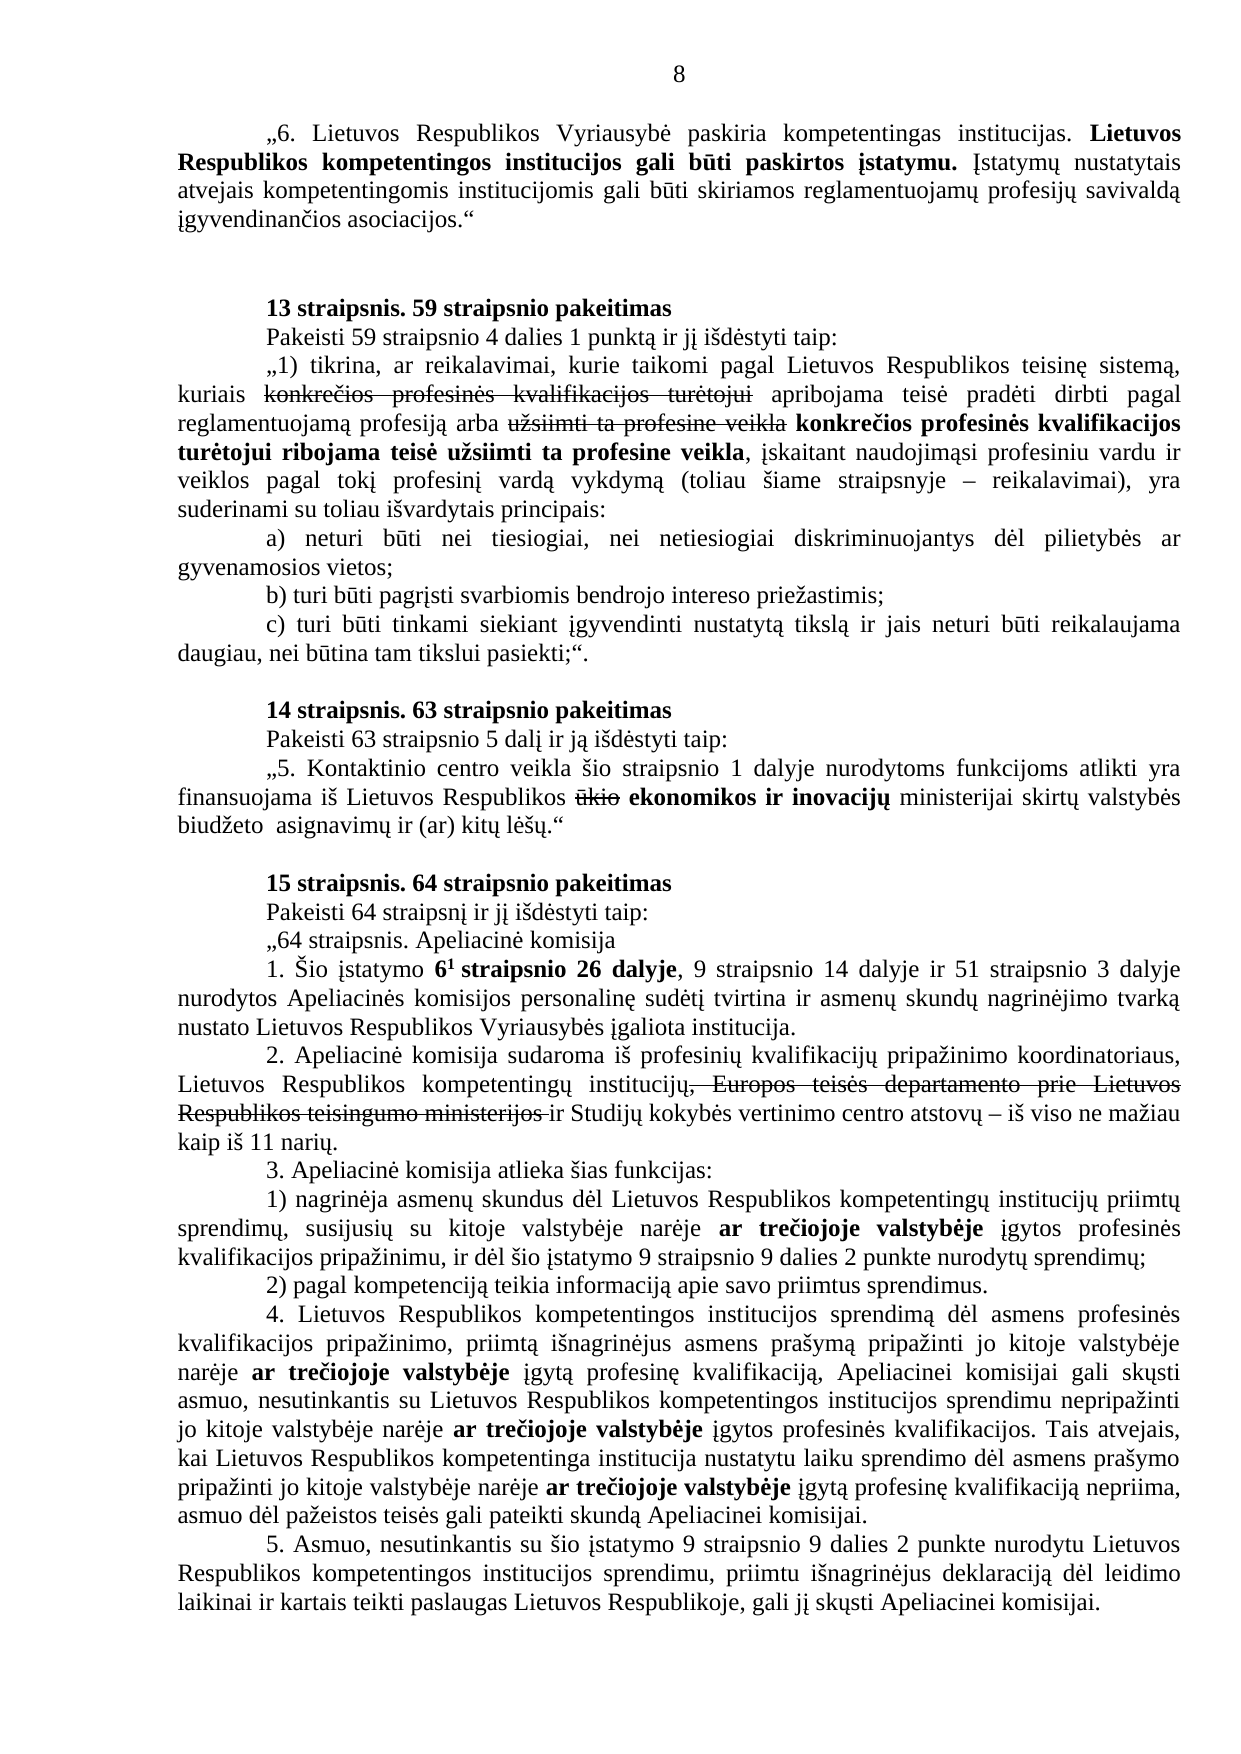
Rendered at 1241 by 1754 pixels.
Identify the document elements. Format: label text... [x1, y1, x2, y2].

text 3. Apeliacinė komisija atlieka šias funkcijas: [177, 1156, 1181, 1184]
text 14 straipsnis. 63 straipsnio pakeitimas [177, 696, 1181, 724]
text Pakeisti 63 straipsnio 5 dalį ir ją išdėstyti taip: [177, 724, 1181, 753]
text 15 straipsnis. 64 straipsnio pakeitimas [177, 868, 1181, 897]
text „5. Kontaktinio centro veikla šio straipsnio 1 dalyje nurodytoms funkcijoms atlikti yra finansuojama iš Lietuvos Respublikos ūkio ekonomikos ir inovacijų ministerijai skirtų valstybės biudžeto asignavimų ir (ar) kitų lėšų.“ [177, 753, 1181, 839]
text a) neturi būti nei tiesiogiai, nei netiesiogiai diskriminuojantys dėl pilietybės ar gyvenamosios vietos; [177, 523, 1181, 581]
text c) turi būti tinkami siekiant įgyvendinti nustatytą tikslą ir jais neturi būti reikalaujama daugiau, nei būtina tam tikslui pasiekti;“. [177, 609, 1181, 667]
text Pakeisti 64 straipsnį ir jį išdėstyti taip: [177, 897, 1181, 926]
text „64 straipsnis. Apeliacinė komisija [177, 926, 1181, 954]
text „6. Lietuvos Respublikos Vyriausybė paskiria kompetentingas institucijas. Lietuvos Respublikos kompetentingos institucijos gali būti paskirtos įstatymu. Įstatymų nustatytais atvejais kompetentingomis institucijomis gali būti skiriamos reglamentuojamų profesijų savivaldą įgyvendinančios asociacijos.“ [177, 118, 1181, 233]
text „1) tikrina, ar reikalavimai, kurie taikomi pagal Lietuvos Respublikos teisinę sistemą, kuriais konkrečios profesinės kvalifikacijos turėtojui apribojama teisė pradėti dirbti pagal reglamentuojamą profesiją arba užsiimti ta profesine veikla konkrečios profesinės kvalifikacijos turėtojui ribojama teisė užsiimti ta profesine veikla, įskaitant naudojimąsi profesiniu vardu ir veiklos pagal tokį profesinį vardą vykdymą (toliau šiame straipsnyje – reikalavimai), yra suderinami su toliau išvardytais principais: [177, 351, 1181, 523]
text 1) nagrinėja asmenų skundus dėl Lietuvos Respublikos kompetentingų institucijų priimtų sprendimų, susijusių su kitoje valstybėje narėje ar trečiojoje valstybėje įgytos profesinės kvalifikacijos pripažinimu, ir dėl šio įstatymo 9 straipsnio 9 dalies 2 punkte nurodytų sprendimų; [177, 1184, 1181, 1271]
text 4. Lietuvos Respublikos kompetentingos institucijos sprendimą dėl asmens profesinės kvalifikacijos pripažinimo, priimtą išnagrinėjus asmens prašymą pripažinti jo kitoje valstybėje narėje ar trečiojoje valstybėje įgytą profesinę kvalifikaciją, Apeliacinei komisijai gali skųsti asmuo, nesutinkantis su Lietuvos Respublikos kompetentingos institucijos sprendimu nepripažinti jo kitoje valstybėje narėje ar trečiojoje valstybėje įgytos profesinės kvalifikacijos. Tais atvejais, kai Lietuvos Respublikos kompetentinga institucija nustatytu laiku sprendimo dėl asmens prašymo pripažinti jo kitoje valstybėje narėje ar trečiojoje valstybėje įgytą profesinę kvalifikaciją nepriima, asmuo dėl pažeistos teisės gali pateikti skundą Apeliacinei komisijai. [177, 1299, 1181, 1529]
text 2) pagal kompetenciją teikia informaciją apie savo priimtus sprendimus. [177, 1271, 1181, 1299]
text b) turi būti pagrįsti svarbiomis bendrojo intereso priežastimis; [177, 581, 1181, 609]
text 2. Apeliacinė komisija sudaroma iš profesinių kvalifikacijų pripažinimo koordinatoriaus, Lietuvos Respublikos kompetentingų institucijų, Europos teisės departamento prie Lietuvos Respublikos teisingumo ministerijos ir Studijų kokybės vertinimo centro atstovų – iš viso ne mažiau kaip iš 11 narių. [177, 1041, 1181, 1156]
text 13 straipsnis. 59 straipsnio pakeitimas [177, 293, 1181, 322]
text 5. Asmuo, nesutinkantis su šio įstatymo 9 straipsnio 9 dalies 2 punkte nurodytu Lietuvos Respublikos kompetentingos institucijos sprendimu, priimtu išnagrinėjus deklaraciją dėl leidimo laikinai ir kartais teikti paslaugas Lietuvos Respublikoje, gali jį skųsti Apeliacinei komisijai. [177, 1529, 1181, 1616]
text Pakeisti 59 straipsnio 4 dalies 1 punktą ir jį išdėstyti taip: [177, 322, 1181, 351]
text 1. Šio įstatymo 61 straipsnio 26 dalyje, 9 straipsnio 14 dalyje ir 51 straipsnio 3 dalyje nurodytos Apeliacinės komisijos personalinę sudėtį tvirtina ir asmenų skundų nagrinėjimo tvarką nustato Lietuvos Respublikos Vyriausybės įgaliota institucija. [177, 954, 1181, 1041]
